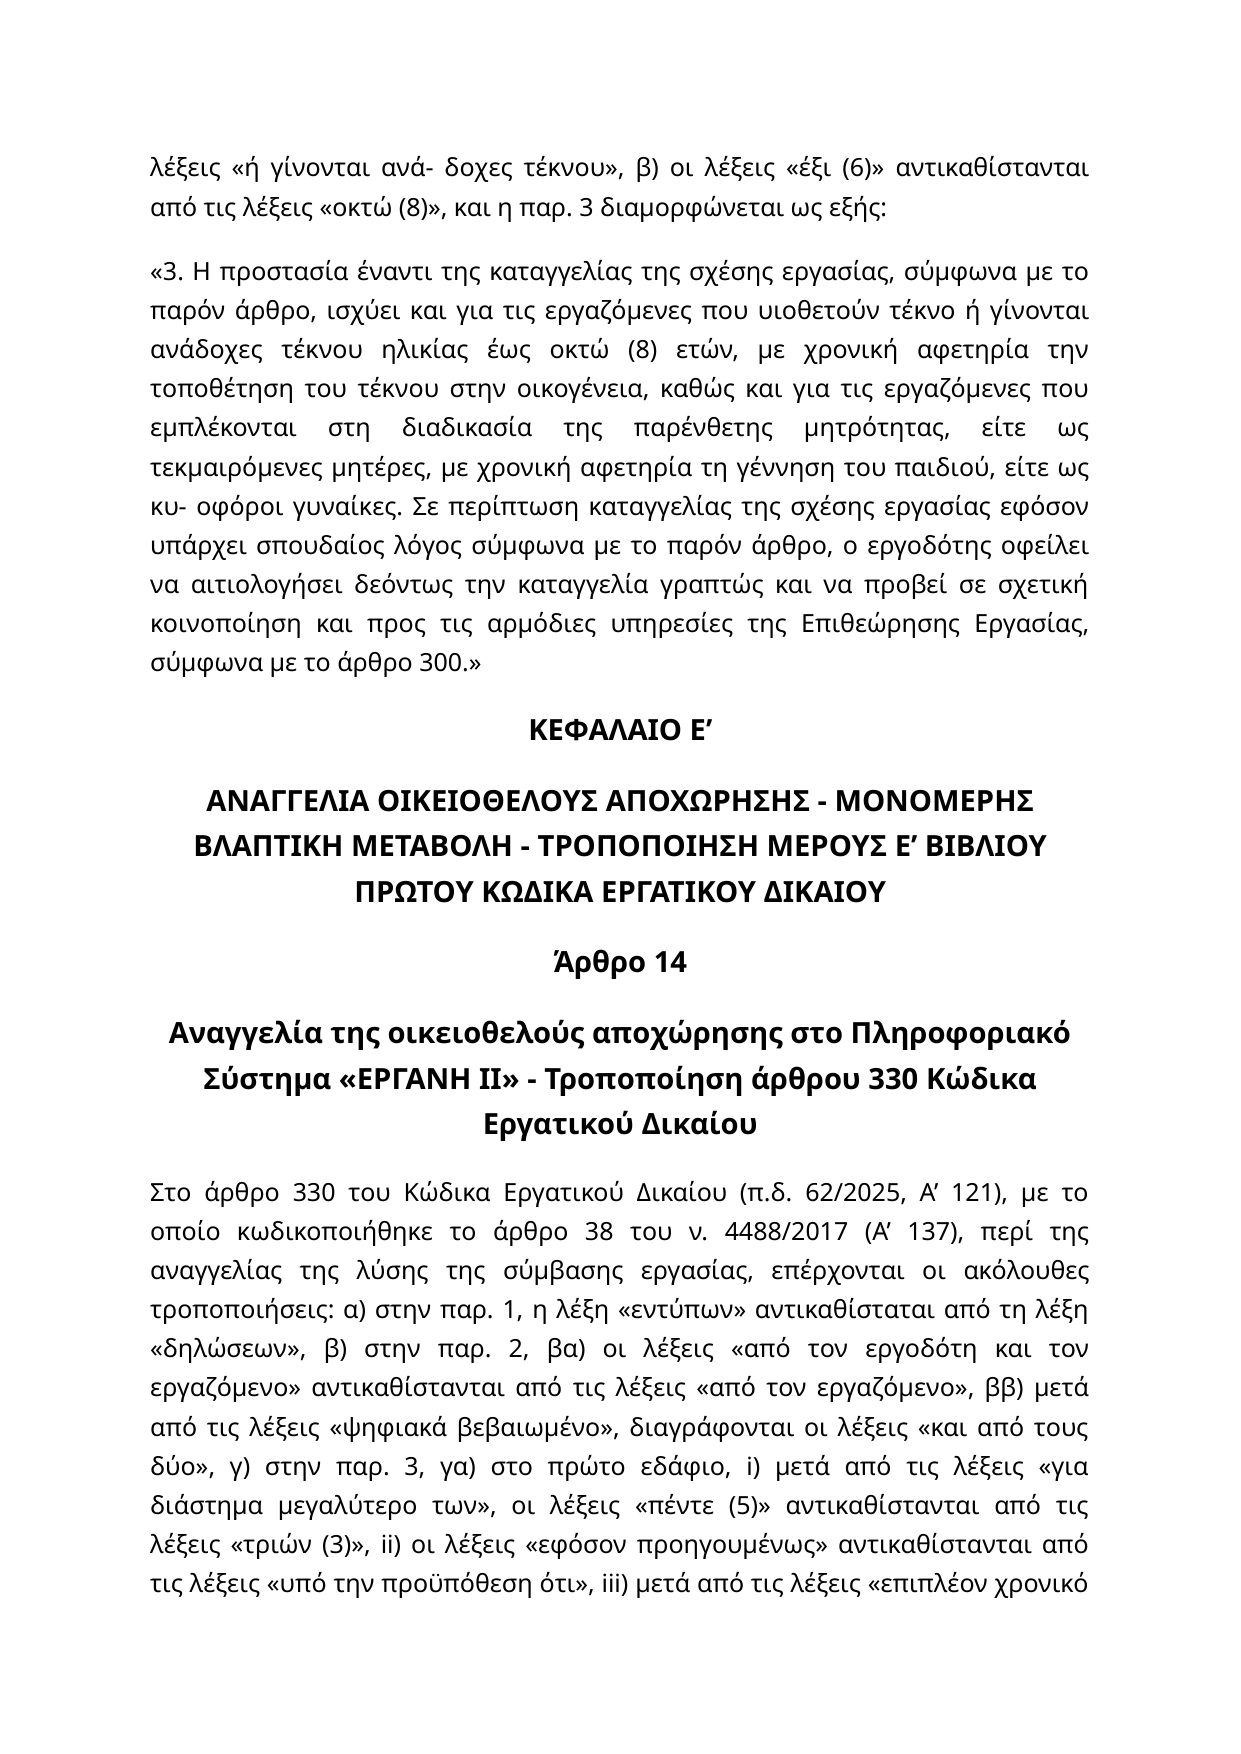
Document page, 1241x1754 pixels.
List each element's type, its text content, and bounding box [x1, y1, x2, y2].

subtitle Άρθρο 14 [150, 942, 1090, 981]
subtitle ΚΕΦΑΛΑΙΟ Ε’ [150, 709, 1090, 749]
text «3. Η προστασία έναντι της καταγγελίας της σχέσης εργασίας, σύμφωνα με το παρόν άρθρο, ισχύει και για τις εργαζόμενες που υιοθετούν τέκνο ή γίνονται ανάδοχες τέκνου ηλικίας έως οκτώ (8) ετών, με χρονική αφετηρία την τοποθέτηση του τέκνου στην οικογένεια, καθώς και για τις εργαζόμενες που εμπλέκονται στη διαδικασία της παρένθετης μητρότητας, είτε ως τεκμαιρόμενες μητέρες, με χρονική αφετηρία τη γέννηση του παιδιού, είτε ως κυ- οφόροι γυναίκες. Σε περίπτωση καταγγελίας της σχέσης εργασίας εφόσον υπάρχει σπουδαίος λόγος σύμφωνα με το παρόν άρθρο, ο εργοδότης οφείλει να αιτιολογήσει δεόντως την καταγγελία γραπτώς και να προβεί σε σχετική κοινοποίηση και προς τις αρμόδιες υπηρεσίες της Επιθεώρησης Εργασίας, σύμφωνα με το άρθρο 300.» [150, 253, 1090, 679]
text λέξεις «ή γίνονται ανά- δοχες τέκνου», β) οι λέξεις «έξι (6)» αντικαθίστανται από τις λέξεις «οκτώ (8)», και η παρ. 3 διαμορφώνεται ως εξής: [150, 150, 1090, 223]
subtitle ΑΝΑΓΓΕΛΙΑ ΟΙΚΕΙΟΘΕΛΟΥΣ ΑΠΟΧΩΡΗΣΗΣ - ΜΟΝΟΜΕΡΗΣ ΒΛΑΠΤΙΚΗ ΜΕΤΑΒΟΛΗ - ΤΡΟΠΟΠΟΙΗΣΗ ΜΕΡΟΥΣ Ε’ ΒΙΒΛΙΟΥ ΠΡΩΤΟΥ ΚΩΔΙΚΑ ΕΡΓΑΤΙΚΟΥ ΔΙΚΑΙΟΥ [150, 780, 1090, 911]
subtitle Αναγγελία της οικειοθελούς αποχώρησης στο Πληροφοριακό Σύστημα «ΕΡΓΑΝΗ ΙΙ» - Τροποποίηση άρθρου 330 Κώδικα Εργατικού Δικαίου [150, 1012, 1090, 1143]
text Στο άρθρο 330 του Κώδικα Εργατικού Δικαίου (π.δ. 62/2025, Α’ 121), με το οποίο κωδικοποιήθηκε το άρθρο 38 του ν. 4488/2017 (Α’ 137), περί της αναγγελίας της λύσης της σύμβασης εργασίας, επέρχονται οι ακόλουθες τροποποιήσεις: α) στην παρ. 1, η λέξη «εντύπων» αντικαθίσταται από τη λέξη «δηλώσεων», β) στην παρ. 2, βα) οι λέξεις «από τον εργοδότη και τον εργαζόμενο» αντικαθίστανται από τις λέξεις «από τον εργαζόμενο», ββ) μετά από τις λέξεις «ψηφιακά βεβαιωμένο», διαγράφονται οι λέξεις «και από τους δύο», γ) στην παρ. 3, γα) στο πρώτο εδάφιο, i) μετά από τις λέξεις «για διάστημα μεγαλύτερο των», οι λέξεις «πέντε (5)» αντικαθίστανται από τις λέξεις «τριών (3)», ii) οι λέξεις «εφόσον προηγουμένως» αντικαθίστανται από τις λέξεις «υπό την προϋπόθεση ότι», iii) μετά από τις λέξεις «επιπλέον χρονικό [150, 1174, 1090, 1600]
